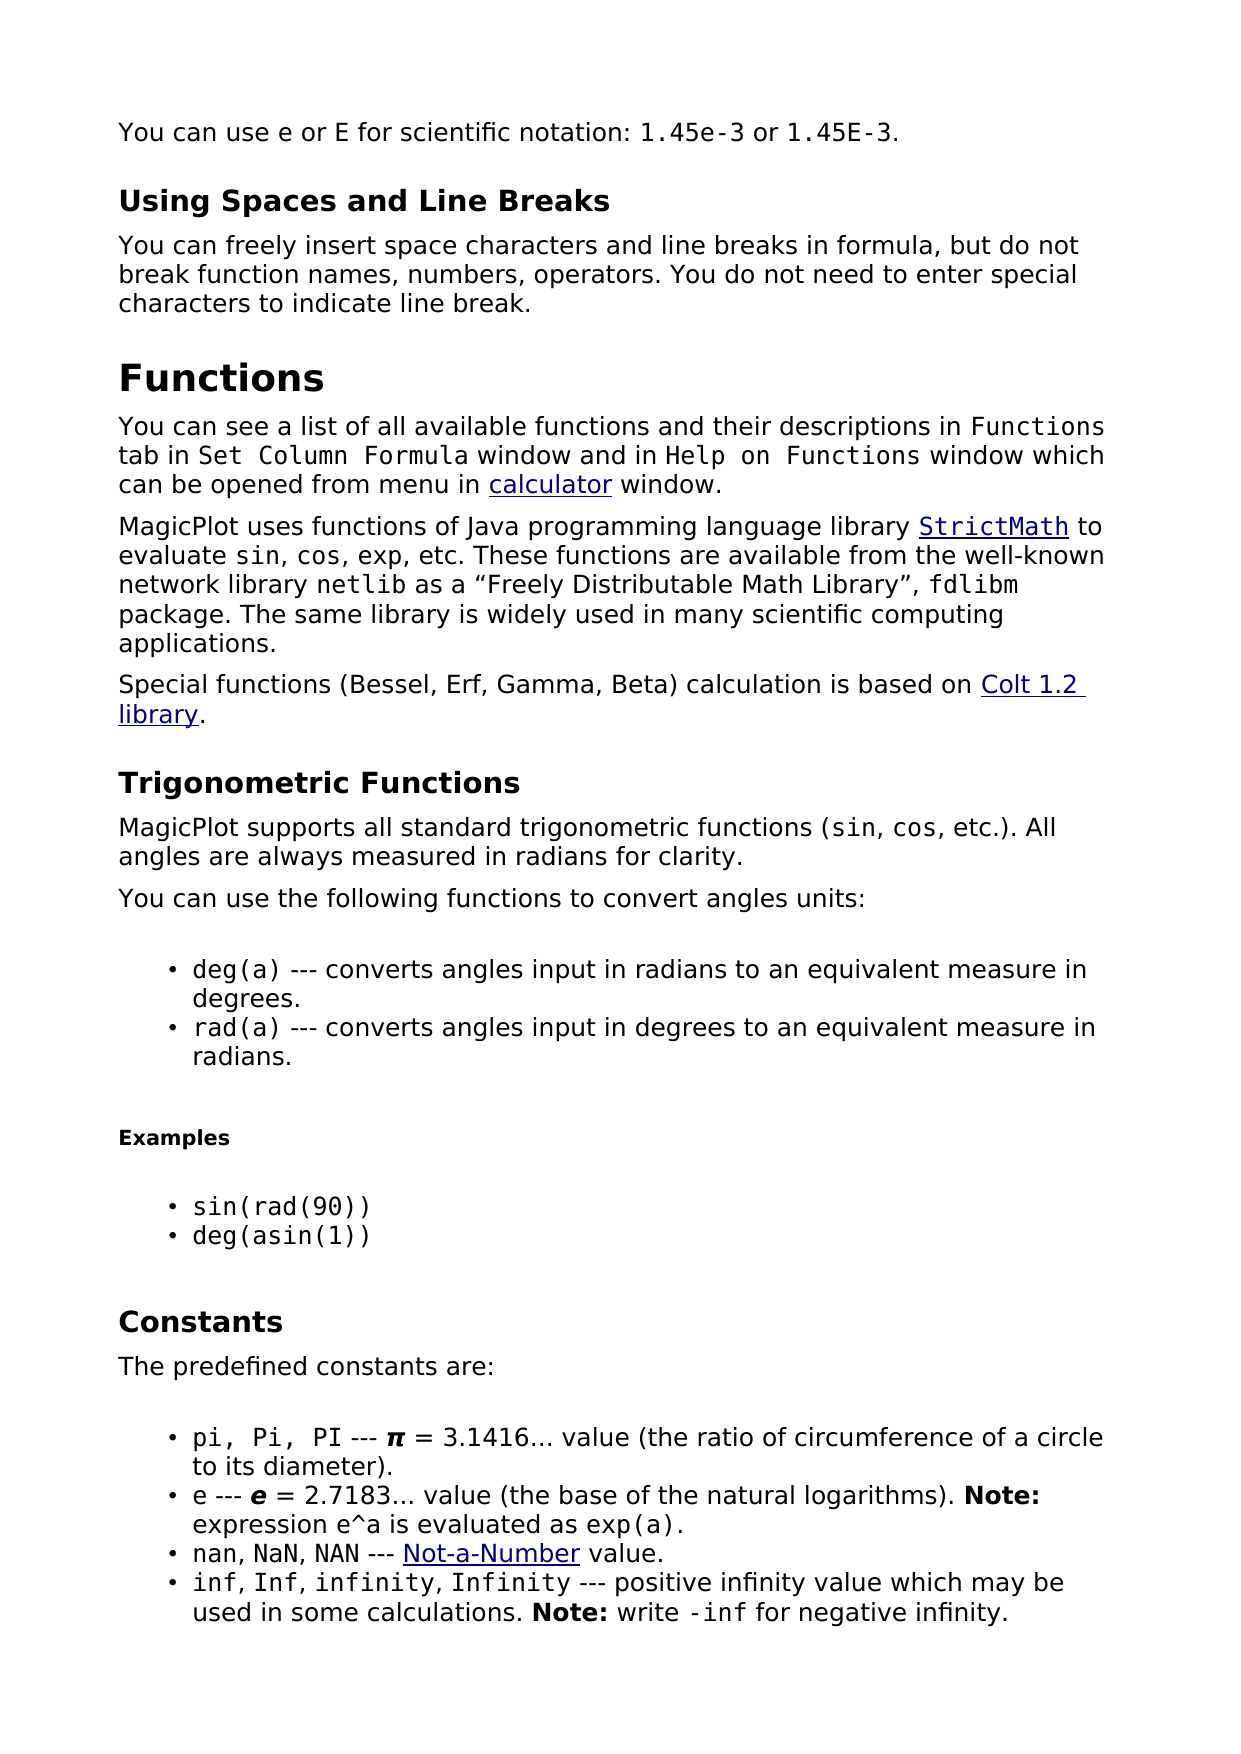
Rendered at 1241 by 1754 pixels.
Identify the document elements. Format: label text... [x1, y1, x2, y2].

text You can freely insert space characters and line breaks in formula, but do not break function names, numbers, operators. You do not need to enter special characters to indicate line break. [118, 231, 1122, 319]
subtitle Trigonometric Functions [118, 767, 1122, 801]
subtitle Examples [118, 1126, 1122, 1150]
list nan, NaN, NAN --- Not-a-Number value. [177, 1539, 1122, 1569]
subtitle Functions [118, 356, 1122, 400]
list deg(a) --- converts angles input in radians to an equivalent measure in degrees. [177, 955, 1122, 1013]
text You can see a list of all available functions and their descriptions in Functions tab in Set Column Formula window and in Help on Functions window which can be opened from menu in calculator window. [118, 412, 1122, 500]
text Special functions (Bessel, Erf, Gamma, Beta) calculation is based on Colt 1.2 library. [118, 671, 1122, 729]
subtitle Using Spaces and Line Breaks [118, 185, 1122, 219]
list inf, Inf, infinity, Infinity --- positive infinity value which may be used in some calculations. Note: write -inf for negative infinity. [177, 1569, 1122, 1627]
subtitle Constants [118, 1305, 1122, 1339]
text The predefined constants are: [118, 1352, 1122, 1381]
list e --- e = 2.7183... value (the base of the natural logarithms). Note: expression e^a is evaluated as exp(a). [177, 1481, 1122, 1539]
list deg(asin(1)) [177, 1222, 1122, 1251]
list sin(rad(90)) [177, 1192, 1122, 1222]
list rad(a) --- converts angles input in degrees to an equivalent measure in radians. [177, 1013, 1122, 1072]
text MagicPlot uses functions of Java programming language library StrictMath to evaluate sin, cos, exp, etc. These functions are available from the well-known network library netlib as a “Freely Distributable Math Library”, fdlibm package. The same library is widely used in many scientific computing applications. [118, 512, 1122, 658]
text You can use e or E for scientific notation: 1.45e-3 or 1.45E-3. [118, 118, 1122, 147]
text You can use the following functions to convert angles units: [118, 884, 1122, 913]
list pi, Pi, PI --- π = 3.1416... value (the ratio of circumference of a circle to its diameter). [177, 1423, 1122, 1481]
text MagicPlot supports all standard trigonometric functions (sin, cos, etc.). All angles are always measured in radians for clarity. [118, 813, 1122, 871]
